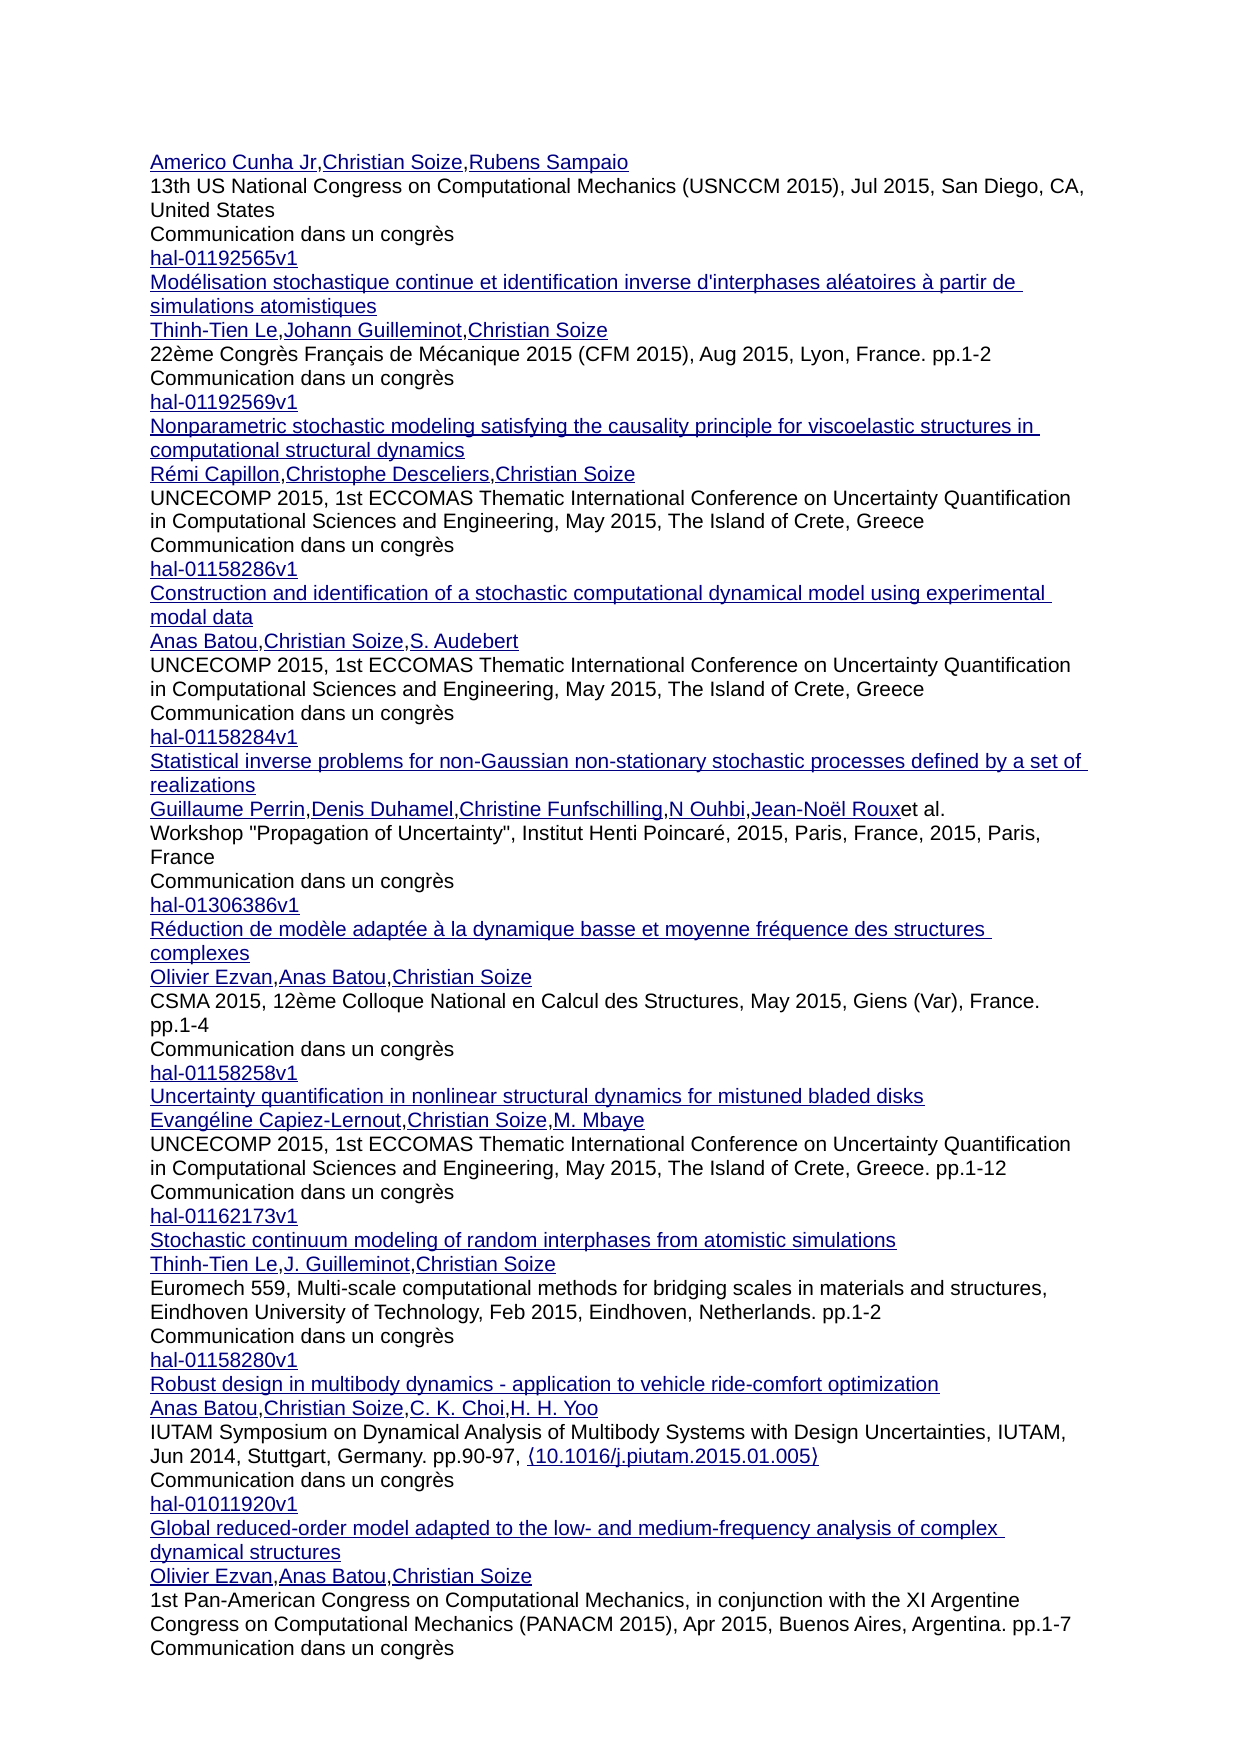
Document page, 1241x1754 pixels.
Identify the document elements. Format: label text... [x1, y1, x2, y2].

table_cell Construction and identification of a stochastic computational dynamical model using experimental modal data Anas Batou,Christian Soize,S. Audebert UNCECOMP 2015, 1st ECCOMAS Thematic International Conference on Uncertainty Quantification in Computational Sciences and Engineering, May 2015, The Island of Crete, Greece Communication dans un congrès hal-01158284v1 [150, 581, 1090, 749]
table_cell Global reduced-order model adapted to the low- and medium-frequency analysis of complex dynamical structures Olivier Ezvan,Anas Batou,Christian Soize 1st Pan-American Congress on Computational Mechanics, in conjunction with the XI Argentine Congress on Computational Mechanics (PANACM 2015), Apr 2015, Buenos Aires, Argentina. pp.1-7 Communication dans un congrès [150, 1516, 1090, 1659]
table_cell Americo Cunha Jr,Christian Soize,Rubens Sampaio 13th US National Congress on Computational Mechanics (USNCCM 2015), Jul 2015, San Diego, CA, United States Communication dans un congrès hal-01192565v1 [150, 150, 1090, 270]
table_cell Uncertainty quantification in nonlinear structural dynamics for mistuned bladed disks Evangéline Capiez-Lernout,Christian Soize,M. Mbaye UNCECOMP 2015, 1st ECCOMAS Thematic International Conference on Uncertainty Quantification in Computational Sciences and Engineering, May 2015, The Island of Crete, Greece. pp.1-12 Communication dans un congrès hal-01162173v1 [150, 1084, 1090, 1228]
table_cell Stochastic continuum modeling of random interphases from atomistic simulations Thinh-Tien Le,J. Guilleminot,Christian Soize Euromech 559, Multi-scale computational methods for bridging scales in materials and structures, Eindhoven University of Technology, Feb 2015, Eindhoven, Netherlands. pp.1-2 Communication dans un congrès hal-01158280v1 [150, 1228, 1090, 1372]
table_cell Robust design in multibody dynamics - application to vehicle ride-comfort optimization Anas Batou,Christian Soize,C. K. Choi,H. H. Yoo IUTAM Symposium on Dynamical Analysis of Multibody Systems with Design Uncertainties, IUTAM, Jun 2014, Stuttgart, Germany. pp.90-97, ⟨10.1016/j.piutam.2015.01.005⟩ Communication dans un congrès hal-01011920v1 [150, 1372, 1090, 1516]
table_cell Statistical inverse problems for non-Gaussian non-stationary stochastic processes defined by a set of realizations Guillaume Perrin,Denis Duhamel,Christine Funfschilling,N Ouhbi,Jean-Noël Rouxet al. Workshop "Propagation of Uncertainty", Institut Henti Poincaré, 2015, Paris, France, 2015, Paris, France Communication dans un congrès hal-01306386v1 [150, 749, 1090, 917]
table_cell Modélisation stochastique continue et identification inverse d'interphases aléatoires à partir de simulations atomistiques Thinh-Tien Le,Johann Guilleminot,Christian Soize 22ème Congrès Français de Mécanique 2015 (CFM 2015), Aug 2015, Lyon, France. pp.1-2 Communication dans un congrès hal-01192569v1 [150, 270, 1090, 413]
table_cell Réduction de modèle adaptée à la dynamique basse et moyenne fréquence des structures complexes Olivier Ezvan,Anas Batou,Christian Soize CSMA 2015, 12ème Colloque National en Calcul des Structures, May 2015, Giens (Var), France. pp.1-4 Communication dans un congrès hal-01158258v1 [150, 917, 1090, 1084]
table_cell Nonparametric stochastic modeling satisfying the causality principle for viscoelastic structures in computational structural dynamics Rémi Capillon,Christophe Desceliers,Christian Soize UNCECOMP 2015, 1st ECCOMAS Thematic International Conference on Uncertainty Quantification in Computational Sciences and Engineering, May 2015, The Island of Crete, Greece Communication dans un congrès hal-01158286v1 [150, 414, 1090, 581]
